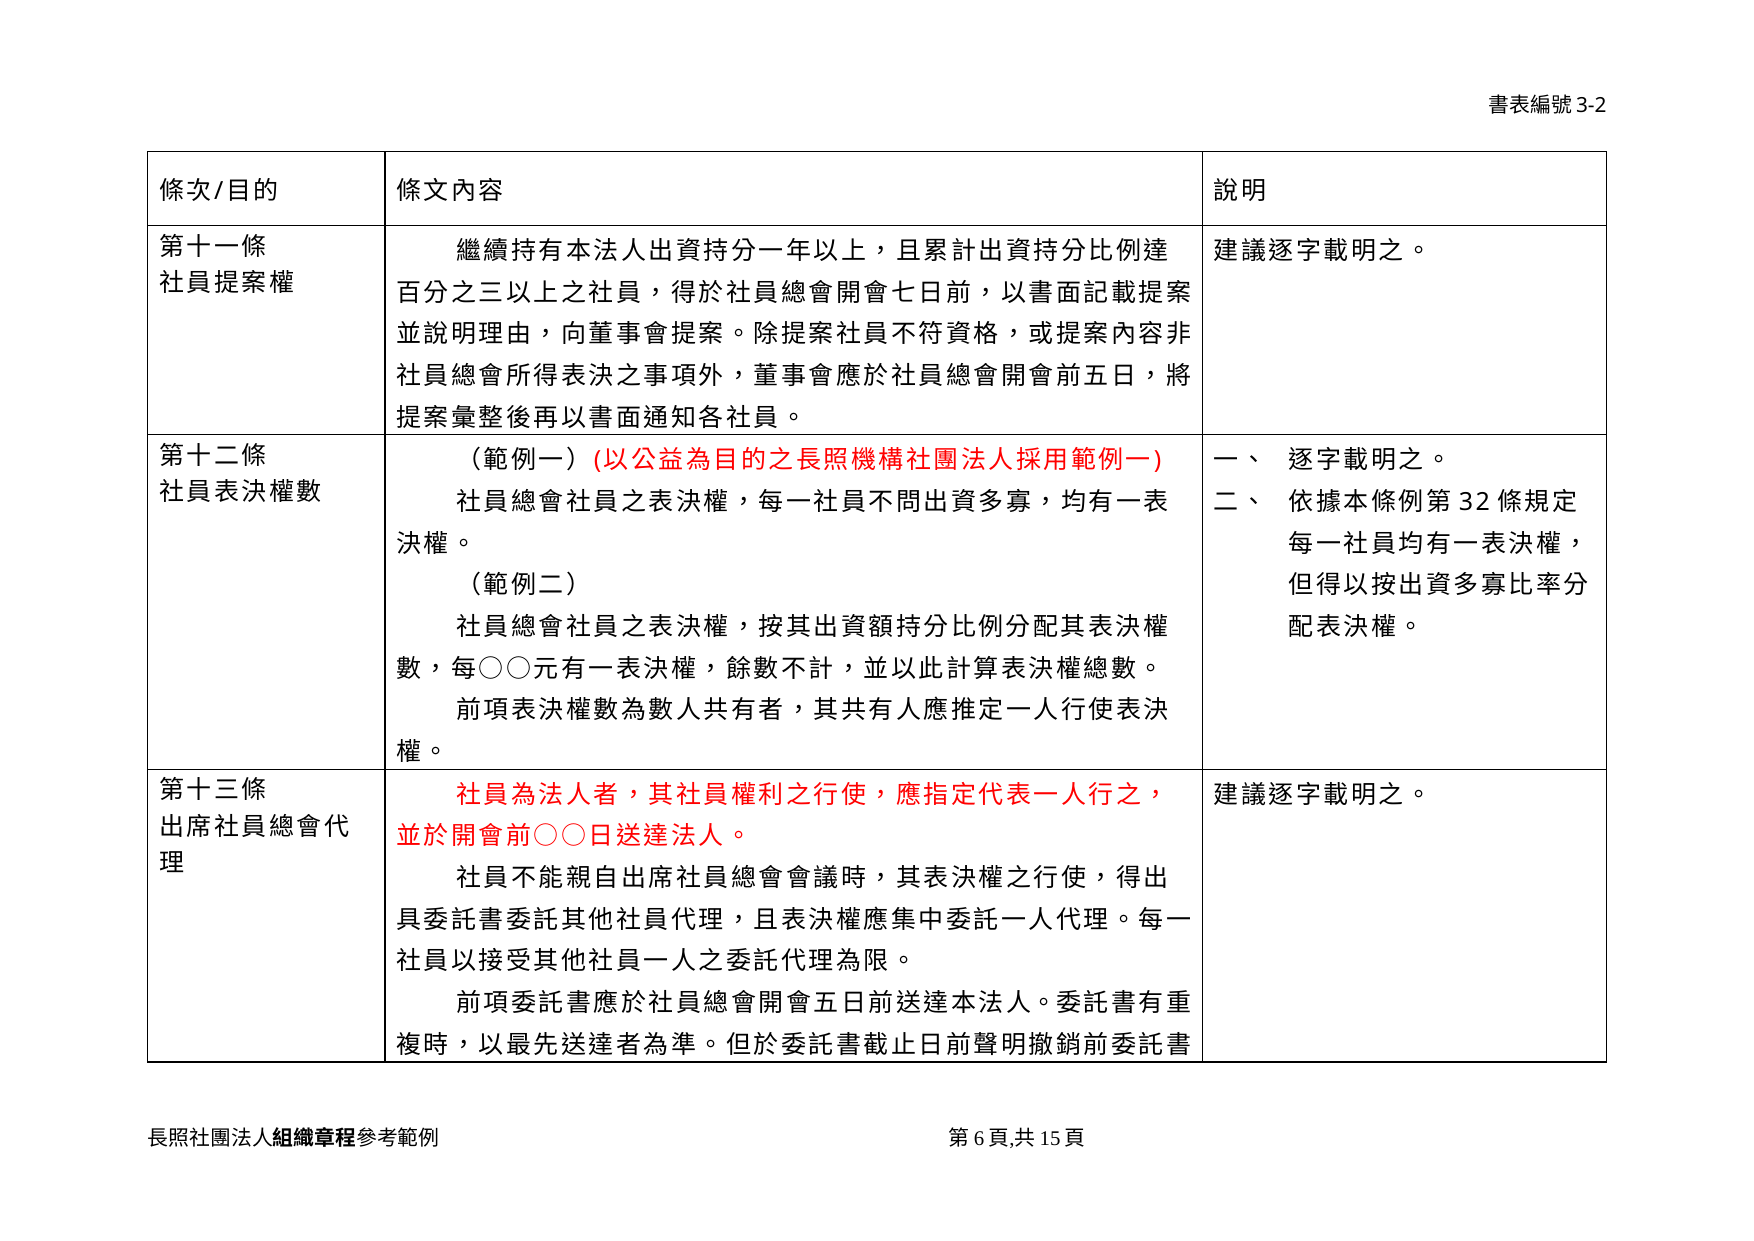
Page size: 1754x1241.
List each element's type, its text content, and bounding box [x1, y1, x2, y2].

table_cell （範例一）(以公益為目的之長照機構社團法人採用範例一) 社員總會社員之表決權，每一社員不問出資多寡，均有一表決權。 （範例二） 社員總會社員之表決權，按其出資額持分比例分配其表決權數，每○○元有一表決權，餘數不計，並以此計算表決權總數。 前項表決權數為數人共有者，其共有人應推定一人行使表決權。 [386, 435, 1202, 769]
table_header 條文內容 [386, 152, 1202, 225]
table_header 條次/目的 [148, 152, 384, 225]
table_cell 建議逐字載明之。 [1203, 770, 1606, 1061]
table_header 說明 [1203, 152, 1606, 225]
table_cell 第十二條 社員表決權數 [148, 435, 384, 769]
table_cell 第十三條 出席社員總會代理 [148, 770, 384, 1061]
table_cell 社員為法人者，其社員權利之行使，應指定代表一人行之，並於開會前○○日送達法人。 社員不能親自出席社員總會會議時，其表決權之行使，得出具委託書委託其他社員代理，且表決權應集中委託一人代理。每一社員以接受其他社員一人之委託代理為限。 前項委託書應於社員總會開會五日前送達本法人。委託書有重複時，以最先送達者為準。但於委託書截止日前聲明撤銷前委託書 [386, 770, 1202, 1061]
table_cell 第十一條 社員提案權 [148, 226, 384, 434]
table_cell 繼續持有本法人出資持分一年以上，且累計出資持分比例達百分之三以上之社員，得於社員總會開會七日前，以書面記載提案並說明理由，向董事會提案。除提案社員不符資格，或提案內容非社員總會所得表決之事項外，董事會應於社員總會開會前五日，將提案彙整後再以書面通知各社員。 [386, 226, 1202, 434]
table_cell 逐字載明之。 依據本條例第32條規定每一社員均有一表決權，但得以按出資多寡比率分配表決權。 [1203, 435, 1606, 769]
table_cell 建議逐字載明之。 [1203, 226, 1606, 434]
